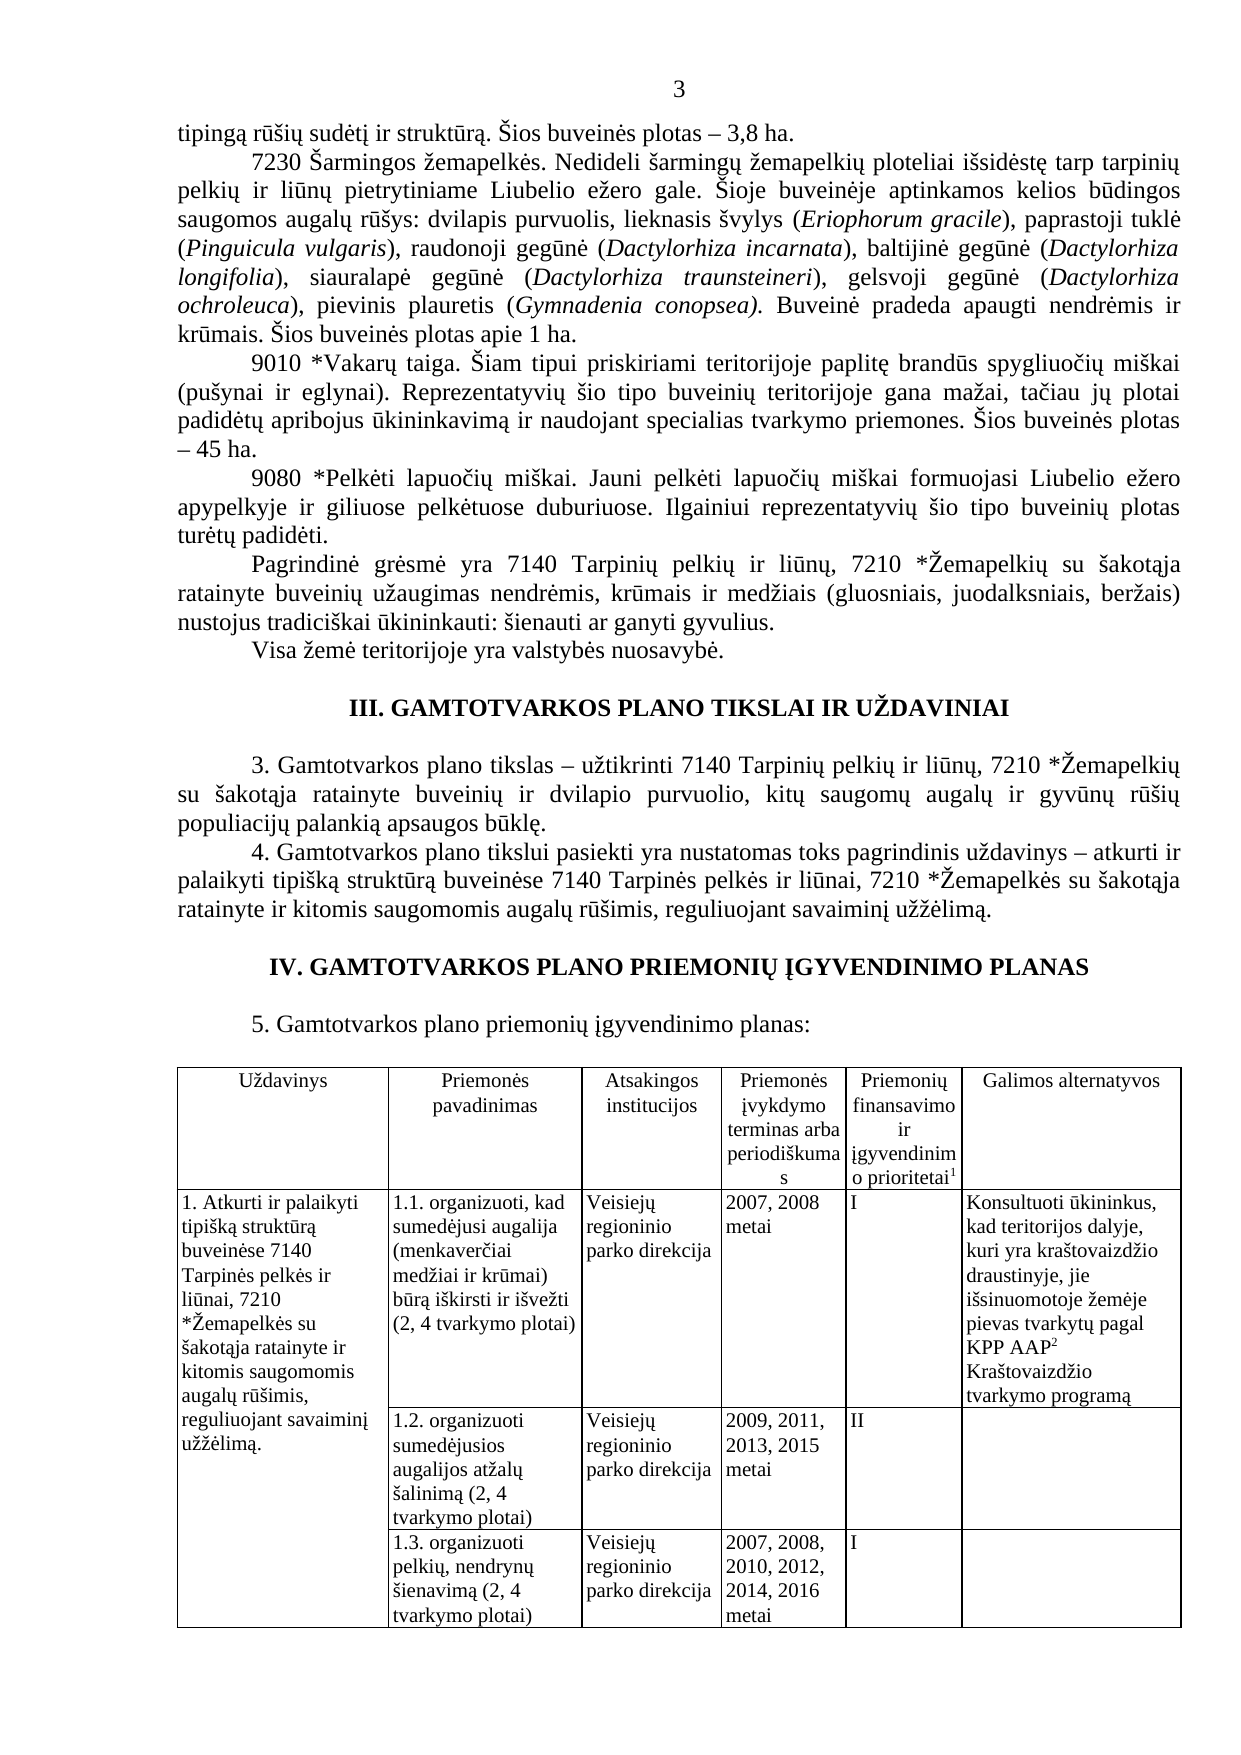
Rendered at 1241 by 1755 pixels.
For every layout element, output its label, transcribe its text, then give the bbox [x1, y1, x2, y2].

text 9010 *Vakarų taiga. Šiam tipui priskiriami teritorijoje paplitę brandūs spygliuočių miškai (pušynai ir eglynai). Reprezentatyvių šio tipo buveinių teritorijoje gana mažai, tačiau jų plotai padidėtų apribojus ūkininkavimą ir naudojant specialias tvarkymo priemones. Šios buveinės plotas – 45 ha. [177, 348, 1181, 463]
table_cell [963, 1408, 1180, 1529]
table_cell Veisiejų regioninio parko direkcija [583, 1530, 721, 1627]
text tipingą rūšių sudėtį ir struktūrą. Šios buveinės plotas – 3,8 ha. [177, 118, 1181, 147]
text 7230 Šarmingos žemapelkės. Nedideli šarmingų žemapelkių ploteliai išsidėstę tarp tarpinių pelkių ir liūnų pietrytiniame Liubelio ežero gale. Šioje buveinėje aptinkamos kelios būdingos saugomos augalų rūšys: dvilapis purvuolis, lieknasis švylys (Eriophorum gracile), paprastoji tuklė (Pinguicula vulgaris), raudonoji gegūnė (Dactylorhiza incarnata), baltijinė gegūnė (Dactylorhiza longifolia), siauralapė gegūnė (Dactylorhiza traunsteineri), gelsvoji gegūnė (Dactylorhiza ochroleuca), pievinis plauretis (Gymnadenia conopsea). Buveinė pradeda apaugti nendrėmis ir krūmais. Šios buveinės plotas apie 1 ha. [177, 147, 1181, 348]
text III. GAMTOTVARKOS PLANO TIKSLAI IR UŽDAVINIAI [177, 693, 1181, 722]
text Visa žemė teritorijoje yra valstybės nuosavybė. [177, 636, 1181, 664]
table_cell 2009, 2011, 2013, 2015 metai [722, 1408, 845, 1529]
text IV. GAMTOTVARKOS PLANO PRIEMONIŲ ĮGYVENDINIMO PLANAS [177, 952, 1181, 981]
text 5. Gamtotvarkos plano priemonių įgyvendinimo planas: [177, 1009, 1181, 1038]
table_cell II [847, 1408, 961, 1529]
text Pagrindinė grėsmė yra 7140 Tarpinių pelkių ir liūnų, 7210 *Žemapelkių su šakotąja ratainyte buveinių užaugimas nendrėmis, krūmais ir medžiais (gluosniais, juodalksniais, beržais) nustojus tradiciškai ūkininkauti: šienauti ar ganyti gyvulius. [177, 549, 1181, 636]
table_header Priemonės pavadinimas [389, 1068, 581, 1189]
text 9080 *Pelkėti lapuočių miškai. Jauni pelkėti lapuočių miškai formuojasi Liubelio ežero apypelkyje ir giliuose pelkėtuose duburiuose. Ilgainiui reprezentatyvių šio tipo buveinių plotas turėtų padidėti. [177, 463, 1181, 549]
table_header Atsakingos institucijos [583, 1068, 721, 1189]
table_cell Veisiejų regioninio parko direkcija [583, 1190, 721, 1407]
table_cell I [847, 1190, 961, 1407]
table_header Galimos alternatyvos [963, 1068, 1180, 1189]
table_header Uždavinys [178, 1068, 388, 1189]
table_cell 1. Atkurti ir palaikyti tipišką struktūrą buveinėse 7140 Tarpinės pelkės ir liūnai, 7210 *Žemapelkės su šakotąja ratainyte ir kitomis saugomomis augalų rūšimis, reguliuojant savaiminį užžėlimą. [178, 1190, 388, 1627]
table_cell 2007, 2008 metai [722, 1190, 845, 1407]
table_cell 1.1. organizuoti, kad sumedėjusi augalija (menkaverčiai medžiai ir krūmai) būrą iškirsti ir išvežti (2, 4 tvarkymo plotai) [389, 1190, 581, 1407]
table_cell [963, 1530, 1180, 1627]
text 3. Gamtotvarkos plano tikslas – užtikrinti 7140 Tarpinių pelkių ir liūnų, 7210 *Žemapelkių su šakotąja ratainyte buveinių ir dvilapio purvuolio, kitų saugomų augalų ir gyvūnų rūšių populiacijų palankią apsaugos būklę. [177, 751, 1181, 837]
text 4. Gamtotvarkos plano tikslui pasiekti yra nustatomas toks pagrindinis uždavinys – atkurti ir palaikyti tipišką struktūrą buveinėse 7140 Tarpinės pelkės ir liūnai, 7210 *Žemapelkės su šakotąja ratainyte ir kitomis saugomomis augalų rūšimis, reguliuojant savaiminį užžėlimą. [177, 837, 1181, 923]
table_cell Veisiejų regioninio parko direkcija [583, 1408, 721, 1529]
table_cell I [847, 1530, 961, 1627]
